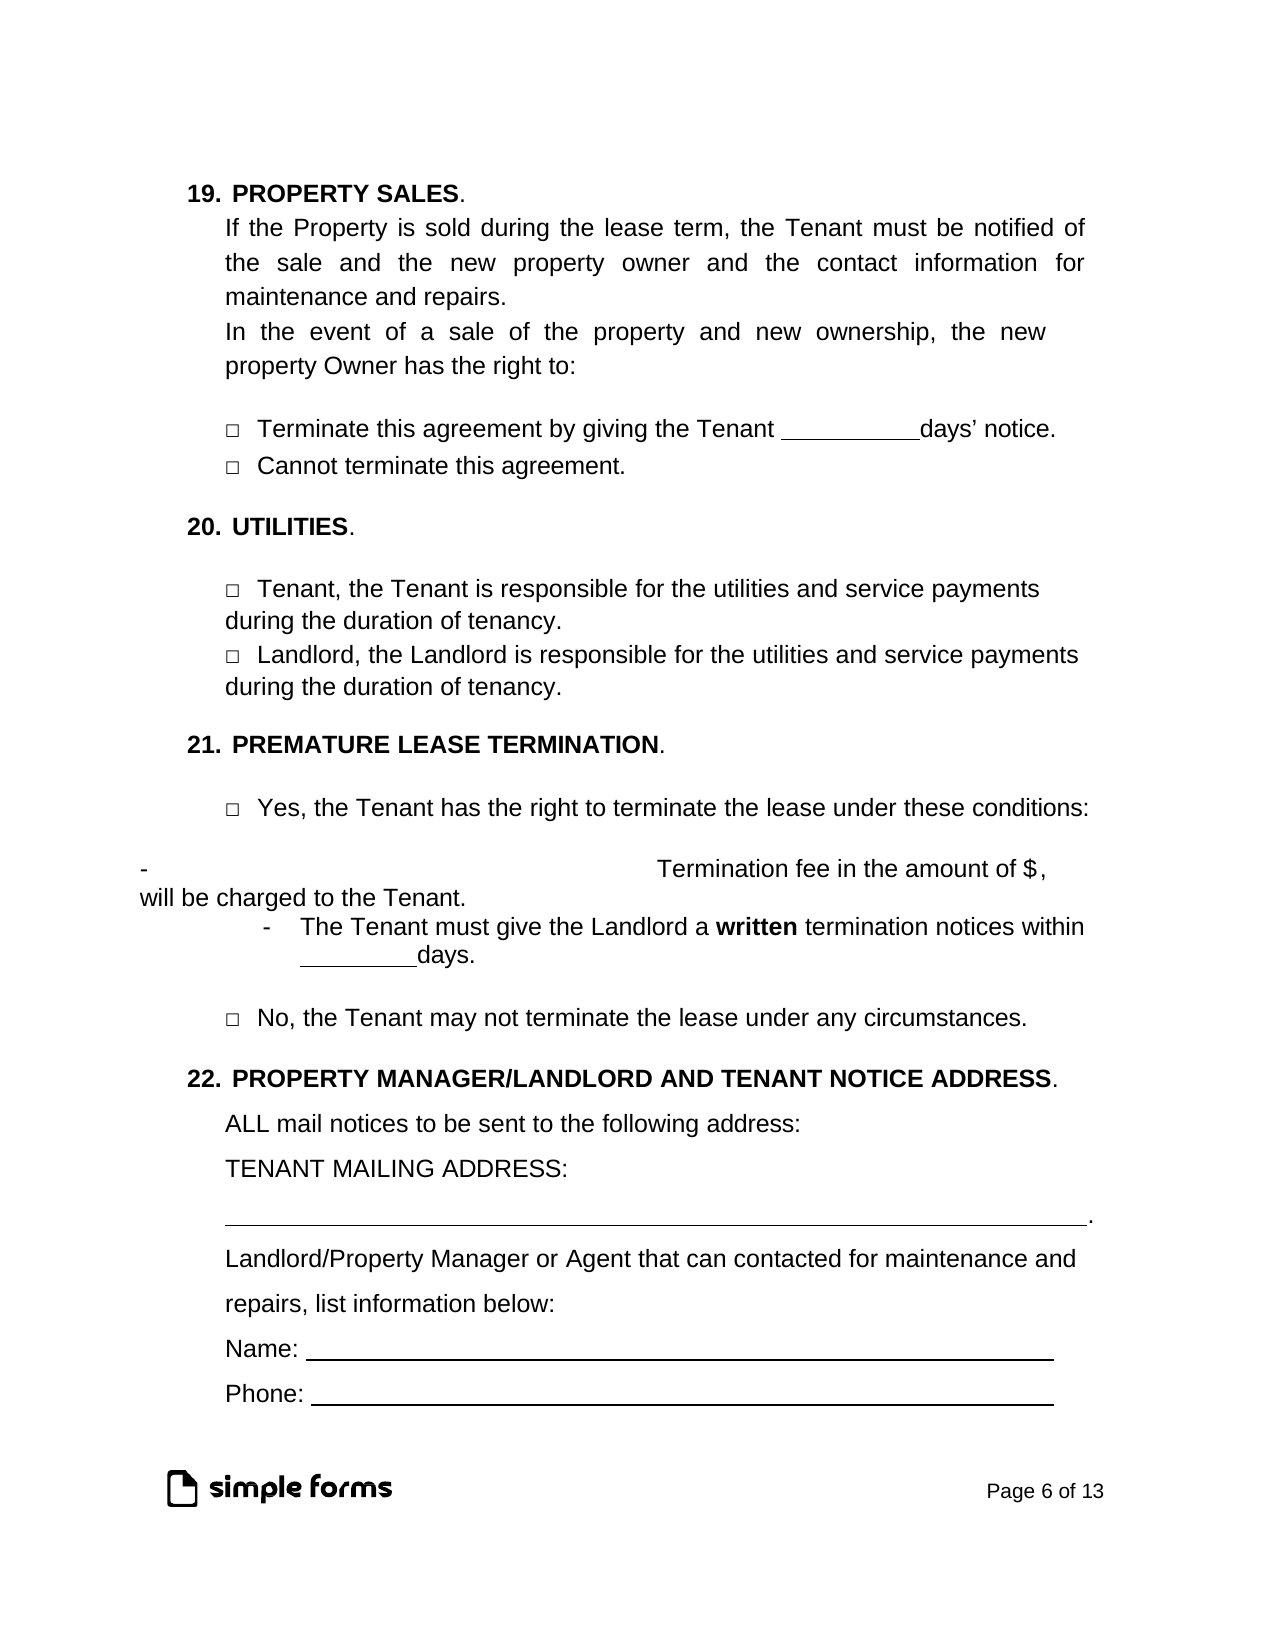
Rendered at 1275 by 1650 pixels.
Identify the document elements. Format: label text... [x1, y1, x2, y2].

subtitle PREMATURE LEASE TERMINATION. [187, 731, 1142, 759]
text Name: Phone: [225, 1334, 1062, 1408]
list Tenant, the Tenant is responsible for the utilities and service payments during the duration of tenancy. [225, 571, 1111, 635]
text . Landlord/Property Manager or Agent that can contacted for maintenance and repairs, list information below: [225, 1199, 1094, 1318]
subtitle PROPERTY MANAGER/LANDLORD AND TENANT NOTICE ADDRESS. [187, 1064, 1142, 1093]
text In the event of a sale of the property and new ownership, the new property Owner has the right to: [225, 317, 1047, 380]
list Terminate this agreement by giving the Tenant days’ notice. [225, 411, 1142, 444]
subtitle UTILITIES. [187, 512, 1142, 541]
list Landlord, the Landlord is responsible for the utilities and service payments during the duration of tenancy. [225, 637, 1079, 701]
subtitle PROPERTY SALES. [187, 179, 1142, 208]
text ALL mail notices to be sent to the following address: [225, 1109, 1142, 1138]
list Yes, the Tenant has the right to terminate the lease under these conditions: [225, 790, 1142, 824]
list No, the Tenant may not terminate the lease under any circumstances. [225, 1000, 1142, 1034]
list Cannot terminate this agreement. [225, 447, 1142, 481]
text TENANT MAILING ADDRESS: [225, 1154, 1142, 1183]
list The Tenant must give the Landlord a written termination notices within [262, 912, 1142, 940]
list Termination fee in the amount of $ , will be charged to the Tenant. [139, 854, 1068, 912]
text If the Property is sold during the lease term, the Tenant must be notified of the sale and the new property owner and the contact information for maintenance and repairs. [225, 213, 1085, 311]
text days. [300, 940, 1142, 969]
